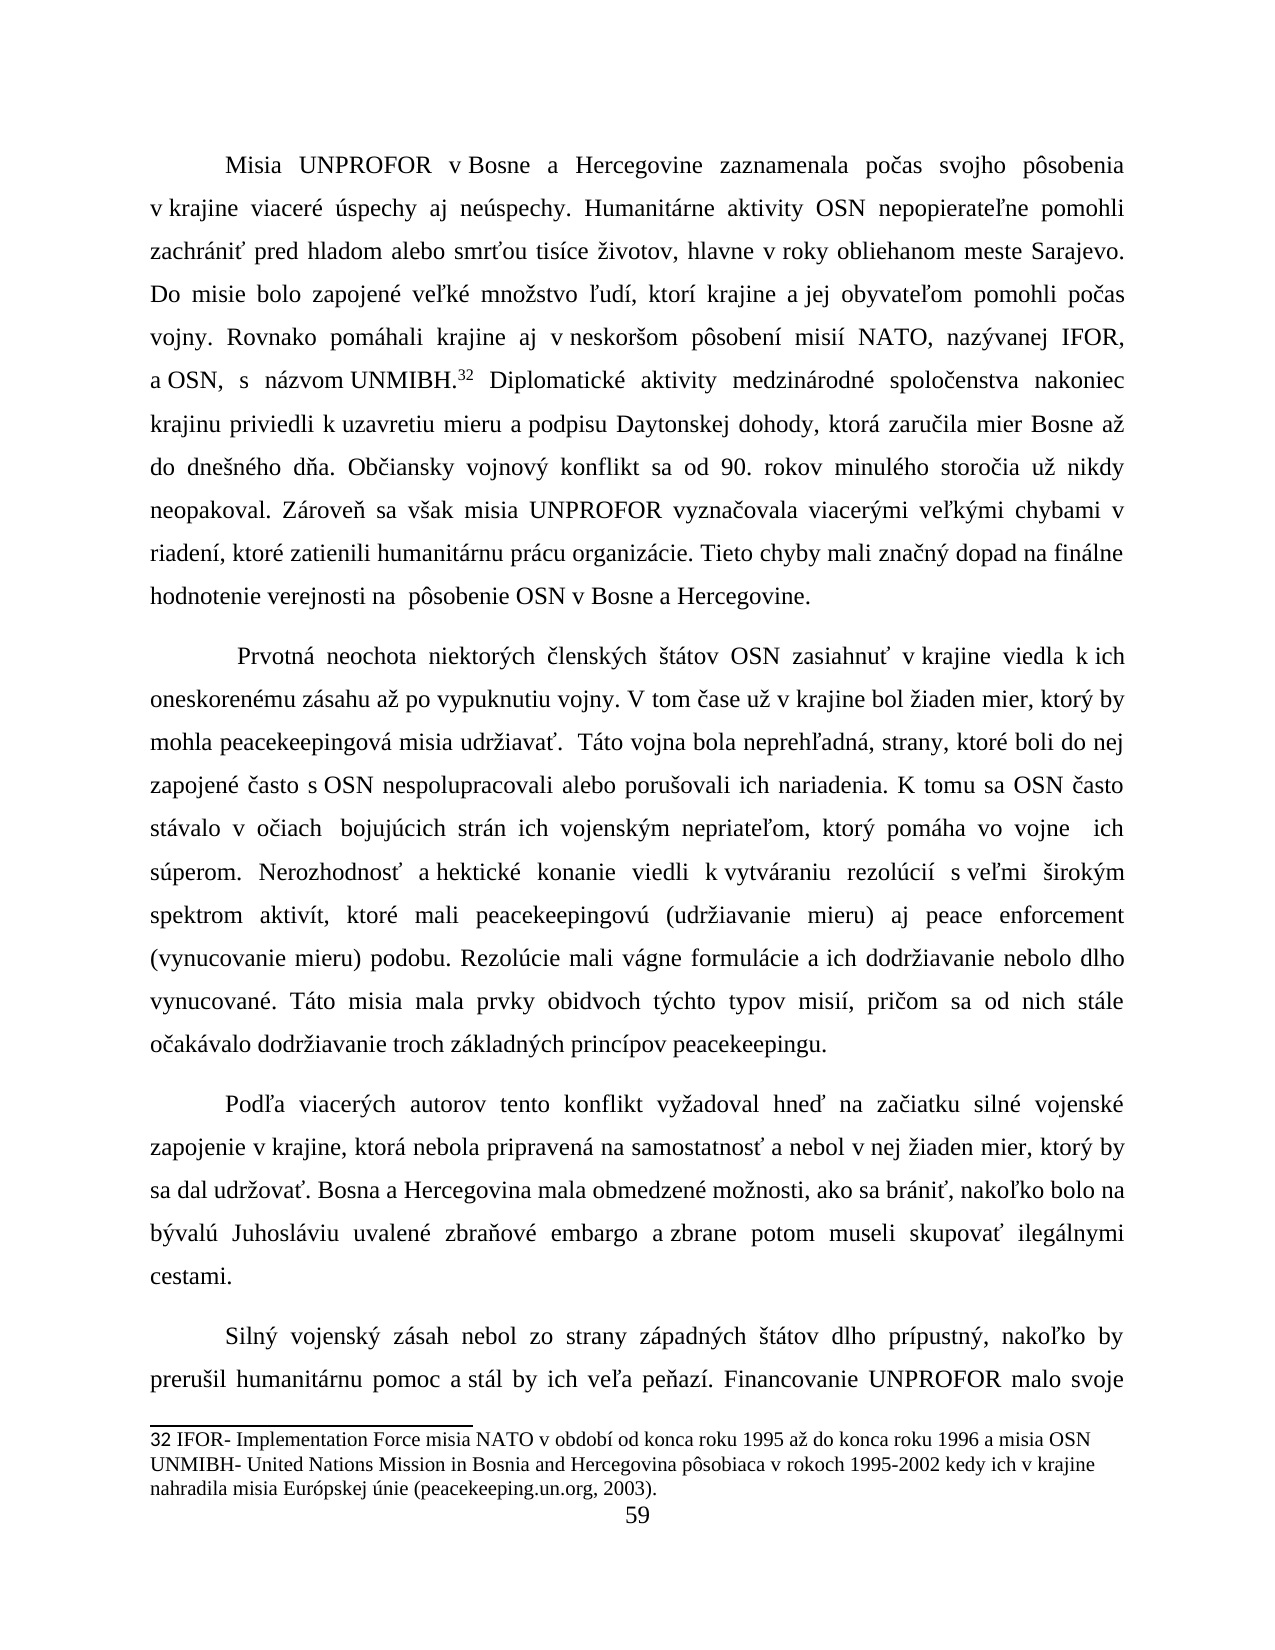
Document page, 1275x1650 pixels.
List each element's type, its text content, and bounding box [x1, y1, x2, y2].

text Prvotná neochota niektorých členských štátov OSN zasiahnuť v krajine viedla k ich oneskorenému zásahu až po vypuknutiu vojny. V tom čase už v krajine bol žiaden mier, ktorý by mohla peacekeepingová misia udržiavať. Táto vojna bola neprehľadná, strany, ktoré boli do nej zapojené často s OSN nespolupracovali alebo porušovali ich nariadenia. K tomu sa OSN často stávalo v očiach bojujúcich strán ich vojenským nepriateľom, ktorý pomáha vo vojne ich súperom. Nerozhodnosť a hektické konanie viedli k vytváraniu rezolúcií s veľmi širokým spektrom aktivít, ktoré mali peacekeepingovú (udržiavanie mieru) aj peace enforcement (vynucovanie mieru) podobu. Rezolúcie mali vágne formulácie a ich dodržiavanie nebolo dlho vynucované. Táto misia mala prvky obidvoch týchto typov misií, pričom sa od nich stále očakávalo dodržiavanie troch základných princípov peacekeepingu. [150, 641, 1125, 1058]
text Misia UNPROFOR v Bosne a Hercegovine zaznamenala počas svojho pôsobenia v krajine viaceré úspechy aj neúspechy. Humanitárne aktivity OSN nepopierateľne pomohli zachrániť pred hladom alebo smrťou tisíce životov, hlavne v roky obliehanom meste Sarajevo. Do misie bolo zapojené veľké množstvo ľudí, ktorí krajine a jej obyvateľom pomohli počas vojny. Rovnako pomáhali krajine aj v neskoršom pôsobení misií NATO, nazývanej IFOR, a OSN, s názvom UNMIBH. Diplomatické aktivity medzinárodné spoločenstva nakoniec krajinu priviedli k uzavretiu mieru a podpisu Daytonskej dohody, ktorá zaručila mier Bosne až do dnešného dňa. Občiansky vojnový konflikt sa od 90. rokov minulého storočia už nikdy neopakoval. Zároveň sa však misia UNPROFOR vyznačovala viacerými veľkými chybami v riadení, ktoré zatienili humanitárnu prácu organizácie. Tieto chyby mali značný dopad na finálne hodnotenie verejnosti na pôsobenie OSN v Bosne a Hercegovine. [150, 150, 1125, 610]
text Podľa viacerých autorov tento konflikt vyžadoval hneď na začiatku silné vojenské zapojenie v krajine, ktorá nebola pripravená na samostatnosť a nebol v nej žiaden mier, ktorý by sa dal udržovať. Bosna a Hercegovina mala obmedzené možnosti, ako sa brániť, nakoľko bolo na bývalú Juhosláviu uvalené zbraňové embargo a zbrane potom museli skupovať ilegálnymi cestami. [150, 1089, 1125, 1290]
text Silný vojenský zásah nebol zo strany západných štátov dlho prípustný, nakoľko by prerušil humanitárnu pomoc a stál by ich veľa peňazí. Financovanie UNPROFOR malo svoje [150, 1321, 1125, 1393]
text IFOR- Implementation Force misia NATO v období od konca roku 1995 až do konca roku 1996 a misia OSN UNMIBH- United Nations Mission in Bosnia and Hercegovina pôsobiaca v rokoch 1995-2002 kedy ich v krajine nahradila misia Európskej únie (peacekeeping.un.org, 2003). [150, 1426, 1125, 1500]
